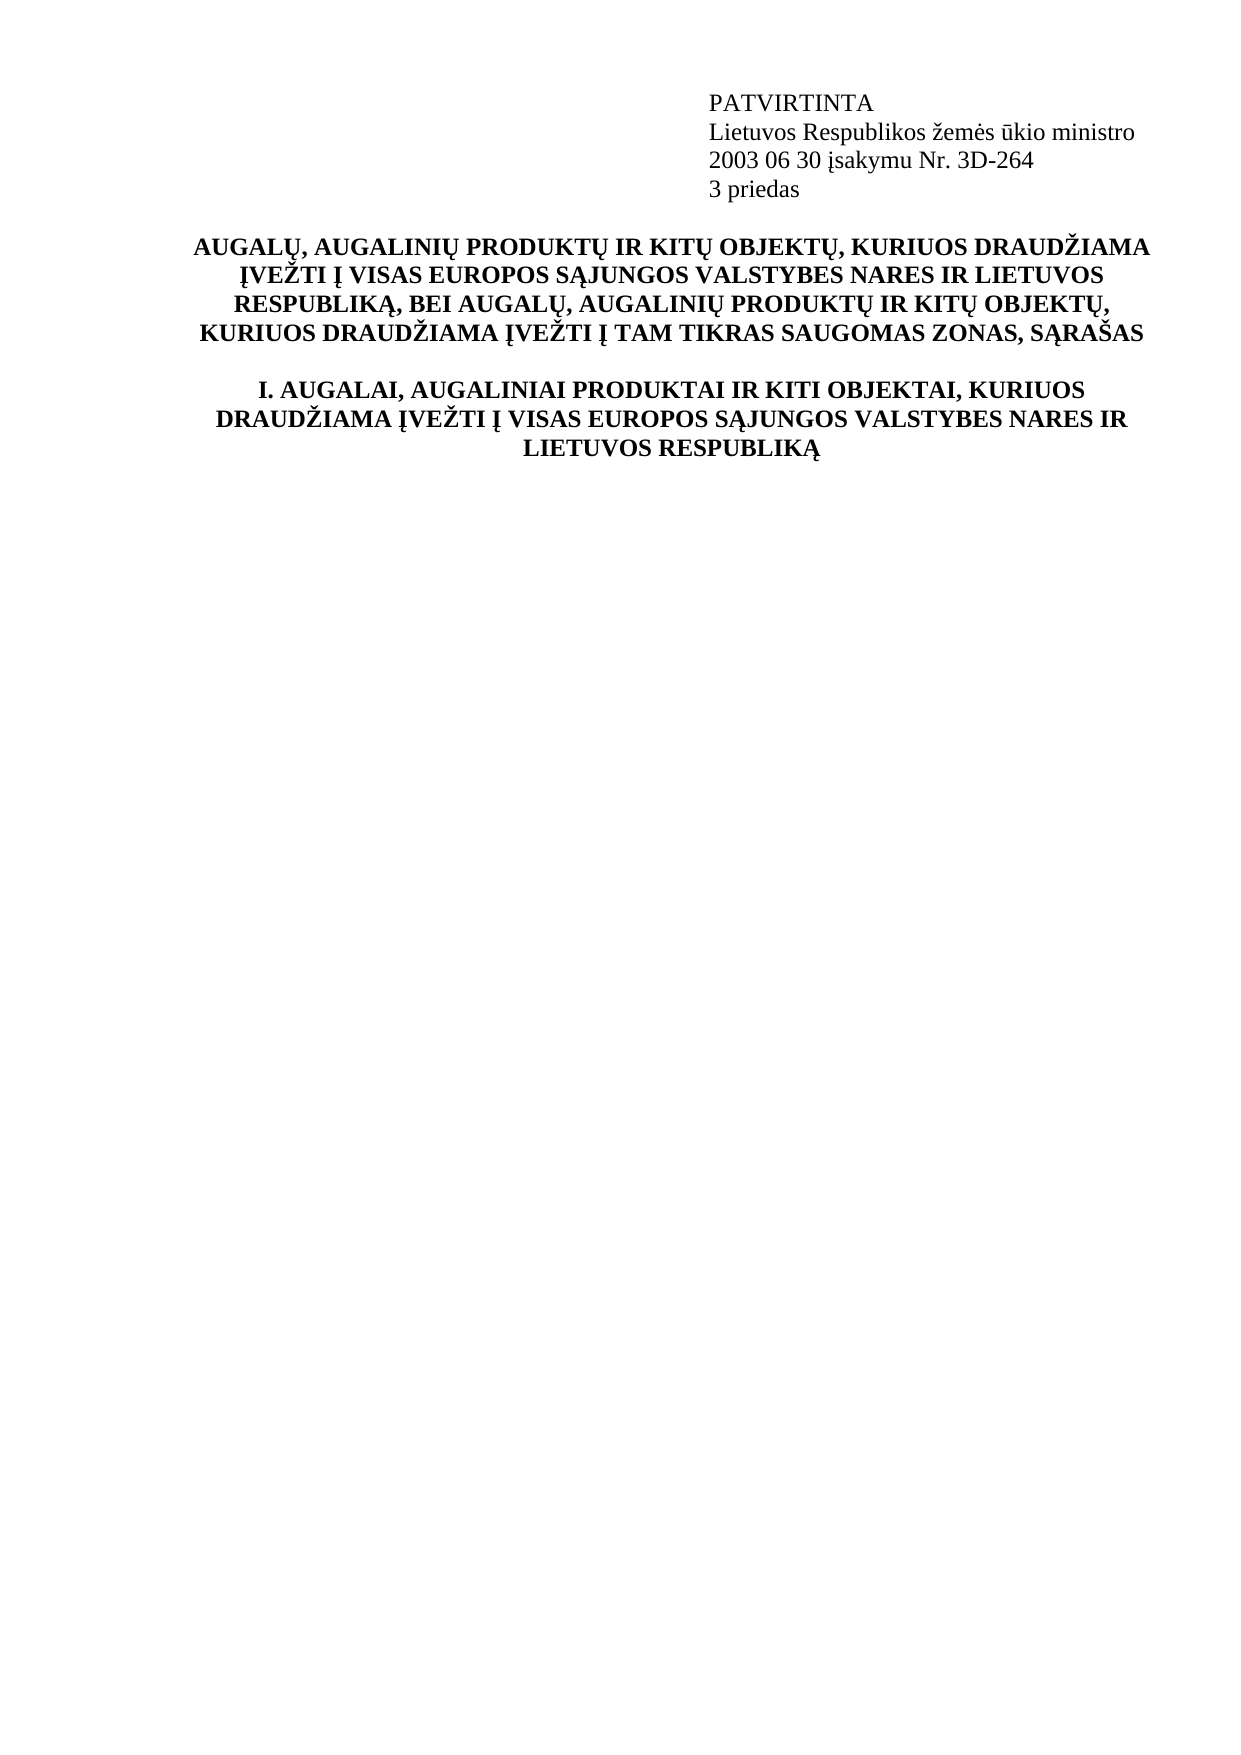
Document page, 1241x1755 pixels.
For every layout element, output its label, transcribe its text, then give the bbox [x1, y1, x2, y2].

text PATVIRTINTA [177, 88, 1166, 117]
text 3 priedas [177, 174, 1166, 203]
text AUGALŲ, AUGALINIŲ PRODUKTŲ IR KITŲ OBJEKTŲ, KURIUOS DRAUDŽIAMA ĮVEŽTI Į VISAS EUROPOS SĄJUNGOS VALSTYBES NARES IR LIETUVOS RESPUBLIKĄ, BEI AUGALŲ, AUGALINIŲ PRODUKTŲ IR KITŲ OBJEKTŲ, KURIUOS DRAUDŽIAMA ĮVEŽTI Į TAM TIKRAS SAUGOMAS ZONAS, SĄRAŠAS [177, 232, 1166, 347]
text I. AUGALAI, AUGALINIAI PRODUKTAI IR KITI OBJEKTAI, KURIUOS DRAUDŽIAMA ĮVEŽTI Į VISAS EUROPOS SĄJUNGOS VALSTYBES NARES IR LIETUVOS RESPUBLIKĄ [177, 375, 1166, 462]
text Lietuvos Respublikos žemės ūkio ministro [177, 117, 1166, 145]
text 2003 06 30 įsakymu Nr. 3D-264 [177, 145, 1166, 174]
